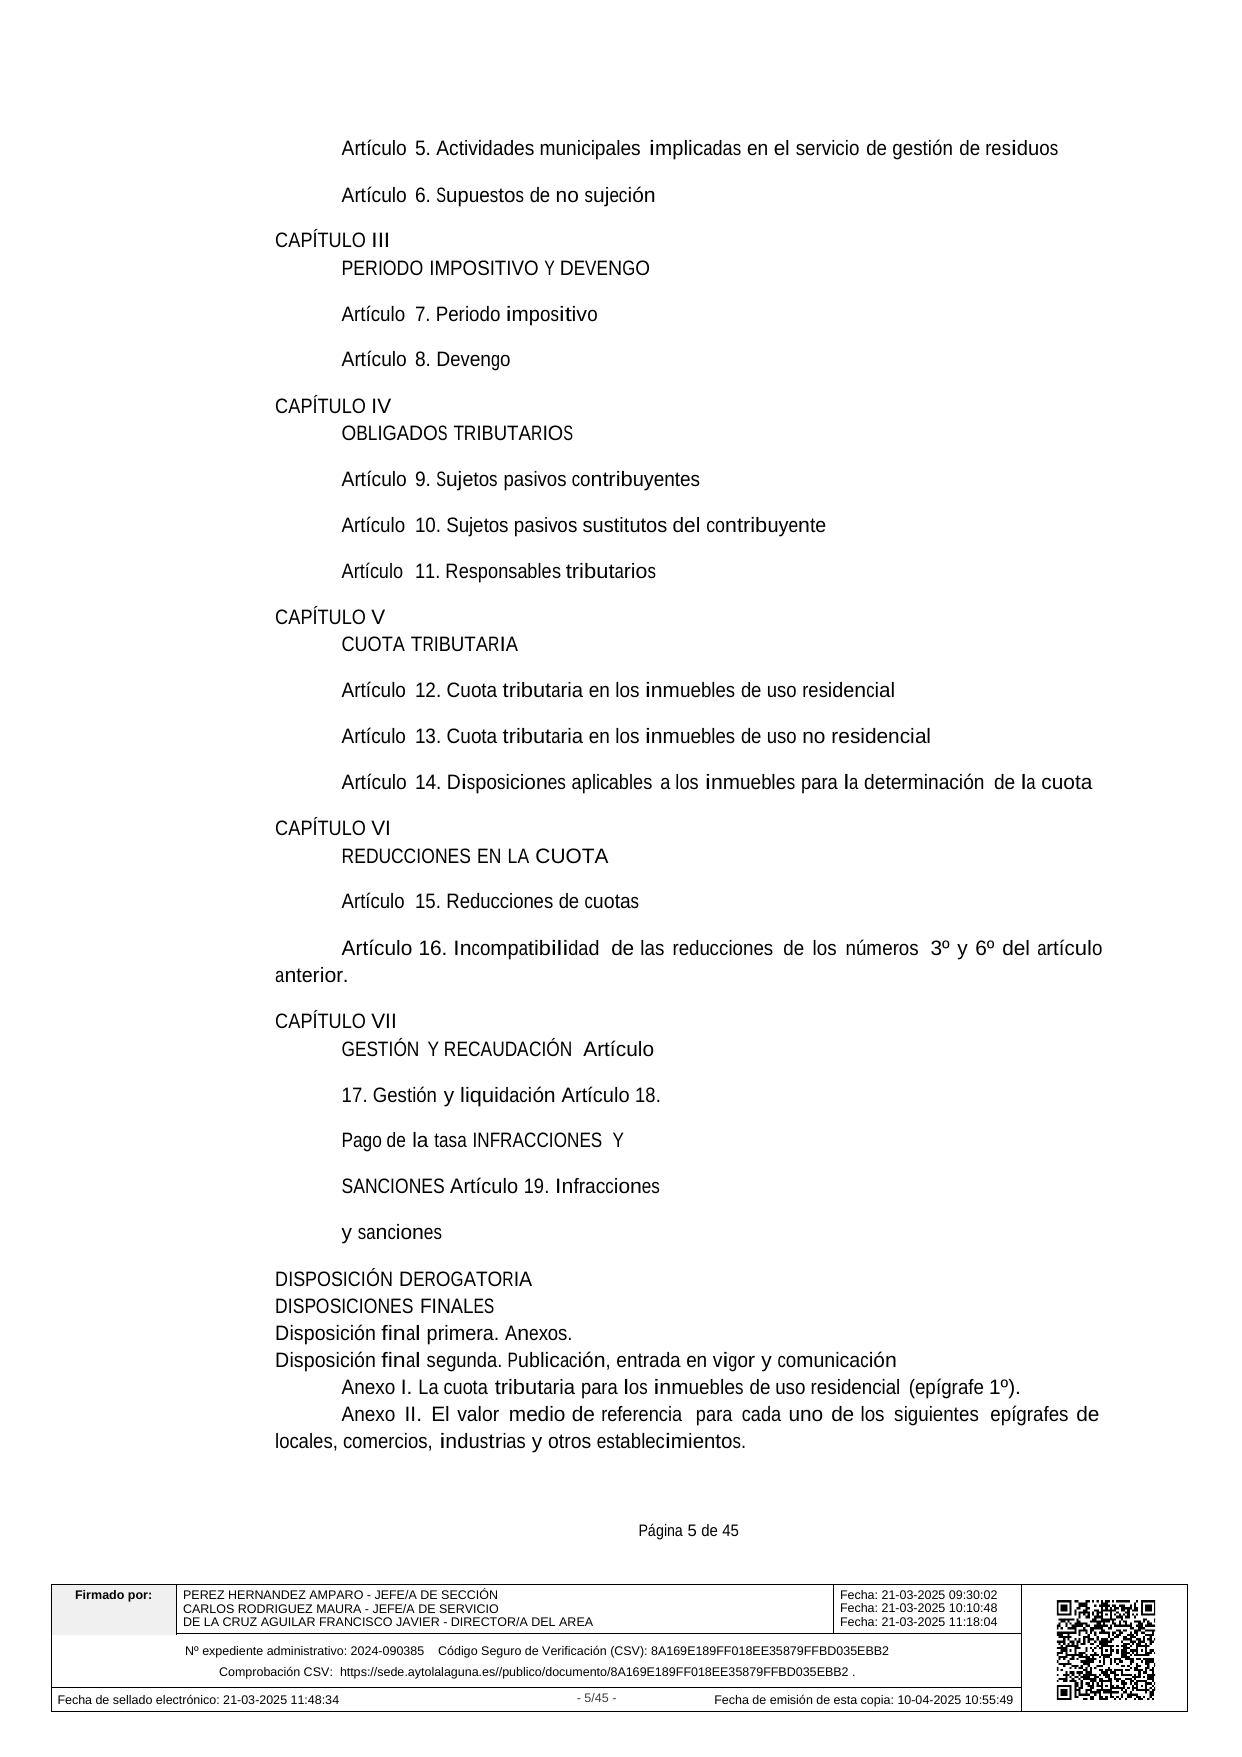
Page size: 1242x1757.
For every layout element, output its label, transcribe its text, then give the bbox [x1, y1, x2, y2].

text Artículo 12. Cuota tributaria en los inmuebles de uso residencial [341, 678, 1202, 702]
text CAPÍTULO VI [275, 816, 1202, 840]
text CAPÍTULO III [275, 228, 1202, 252]
text CAPÍTULO VII [275, 1009, 1202, 1033]
text GESTIÓN Y RECAUDACIÓN Artículo 17. Gestión y liquidación Artículo 18. Pago de la tasa INFRACCIONES Y SANCIONES Artículo 19. Infracciones y sanciones [341, 1036, 661, 1244]
text Anexo II. El valor medio de referencia para cada uno de los siguientes epígrafes de locales, comercios, industrias y otros establecimientos. [275, 1399, 1105, 1453]
table_header Firmado por: [52, 1585, 176, 1633]
text OBLIGADOS TRIBUTARIOS [341, 421, 1202, 445]
text Artículo 9. Sujetos pasivos contribuyentes [341, 467, 1202, 491]
text Página 5 de 45 [633, 1521, 743, 1540]
text CAPÍTULO V [275, 605, 1202, 629]
text Artículo 16. Incompatibilidad de las reducciones de los números 3º y 6º del artículo anterior. [275, 936, 1105, 987]
text Artículo 14. Disposiciones aplicables a los inmuebles para la determinación de la cuota [341, 770, 1202, 794]
text CUOTA TRIBUTARIA [341, 632, 1202, 656]
table_cell Fecha de sellado electrónico: 21-03-2025 11:48:34 - 5/45 - Fecha de emisión de esta copia: 10-04-2025 10:55:49 [52, 1688, 1021, 1711]
text Artículo 11. Responsables tributarios [341, 559, 1202, 583]
text Artículo 5. Actividades municipales implicadas en el servicio de gestión de residuos [341, 136, 1202, 160]
text CAPÍTULO IV [275, 393, 1202, 417]
text DISPOSICIÓN DEROGATORIA DISPOSICIONES FINALES Disposición final primera. Anexos. [275, 1267, 578, 1345]
text REDUCCIONES EN LA CUOTA Artículo 15. Reducciones de cuotas [341, 844, 644, 913]
text Artículo 10. Sujetos pasivos sustitutos del contribuyente [341, 513, 1202, 537]
text Artículo 13. Cuota tributaria en los inmuebles de uso no residencial [341, 724, 1202, 748]
text Disposición final segunda. Publicación, entrada en vigor y comunicación [275, 1348, 1202, 1372]
table_cell Nº expediente administrativo: 2024-090385 Código Seguro de Verificación (CSV): 8A169E189FF018EE35879FFBD035EBB2 Comprobación CSV: https://sede.aytolalaguna.es//publico/documento/8A169E189FF018EE35879FFBD035EBB2 . [52, 1634, 1021, 1687]
text Anexo I. La cuota tributaria para los inmuebles de uso residencial (epígrafe 1º). [341, 1375, 1202, 1399]
table_header [1022, 1585, 1187, 1711]
table_header Fecha: 21-03-2025 09:30:02 Fecha: 21-03-2025 10:10:48 Fecha: 21-03-2025 11:18:04 [834, 1585, 1021, 1633]
table_header PEREZ HERNANDEZ AMPARO - JEFE/A DE SECCIÓN CARLOS RODRIGUEZ MAURA - JEFE/A DE SERVICIO DE LA CRUZ AGUILAR FRANCISCO JAVIER - DIRECTOR/A DEL AREA [177, 1585, 833, 1633]
text Artículo 6. Supuestos de no sujeción [341, 182, 1202, 206]
text PERIODO IMPOSITIVO Y DEVENGO Artículo 7. Periodo impositivo Artículo 8. Devengo [341, 256, 657, 371]
